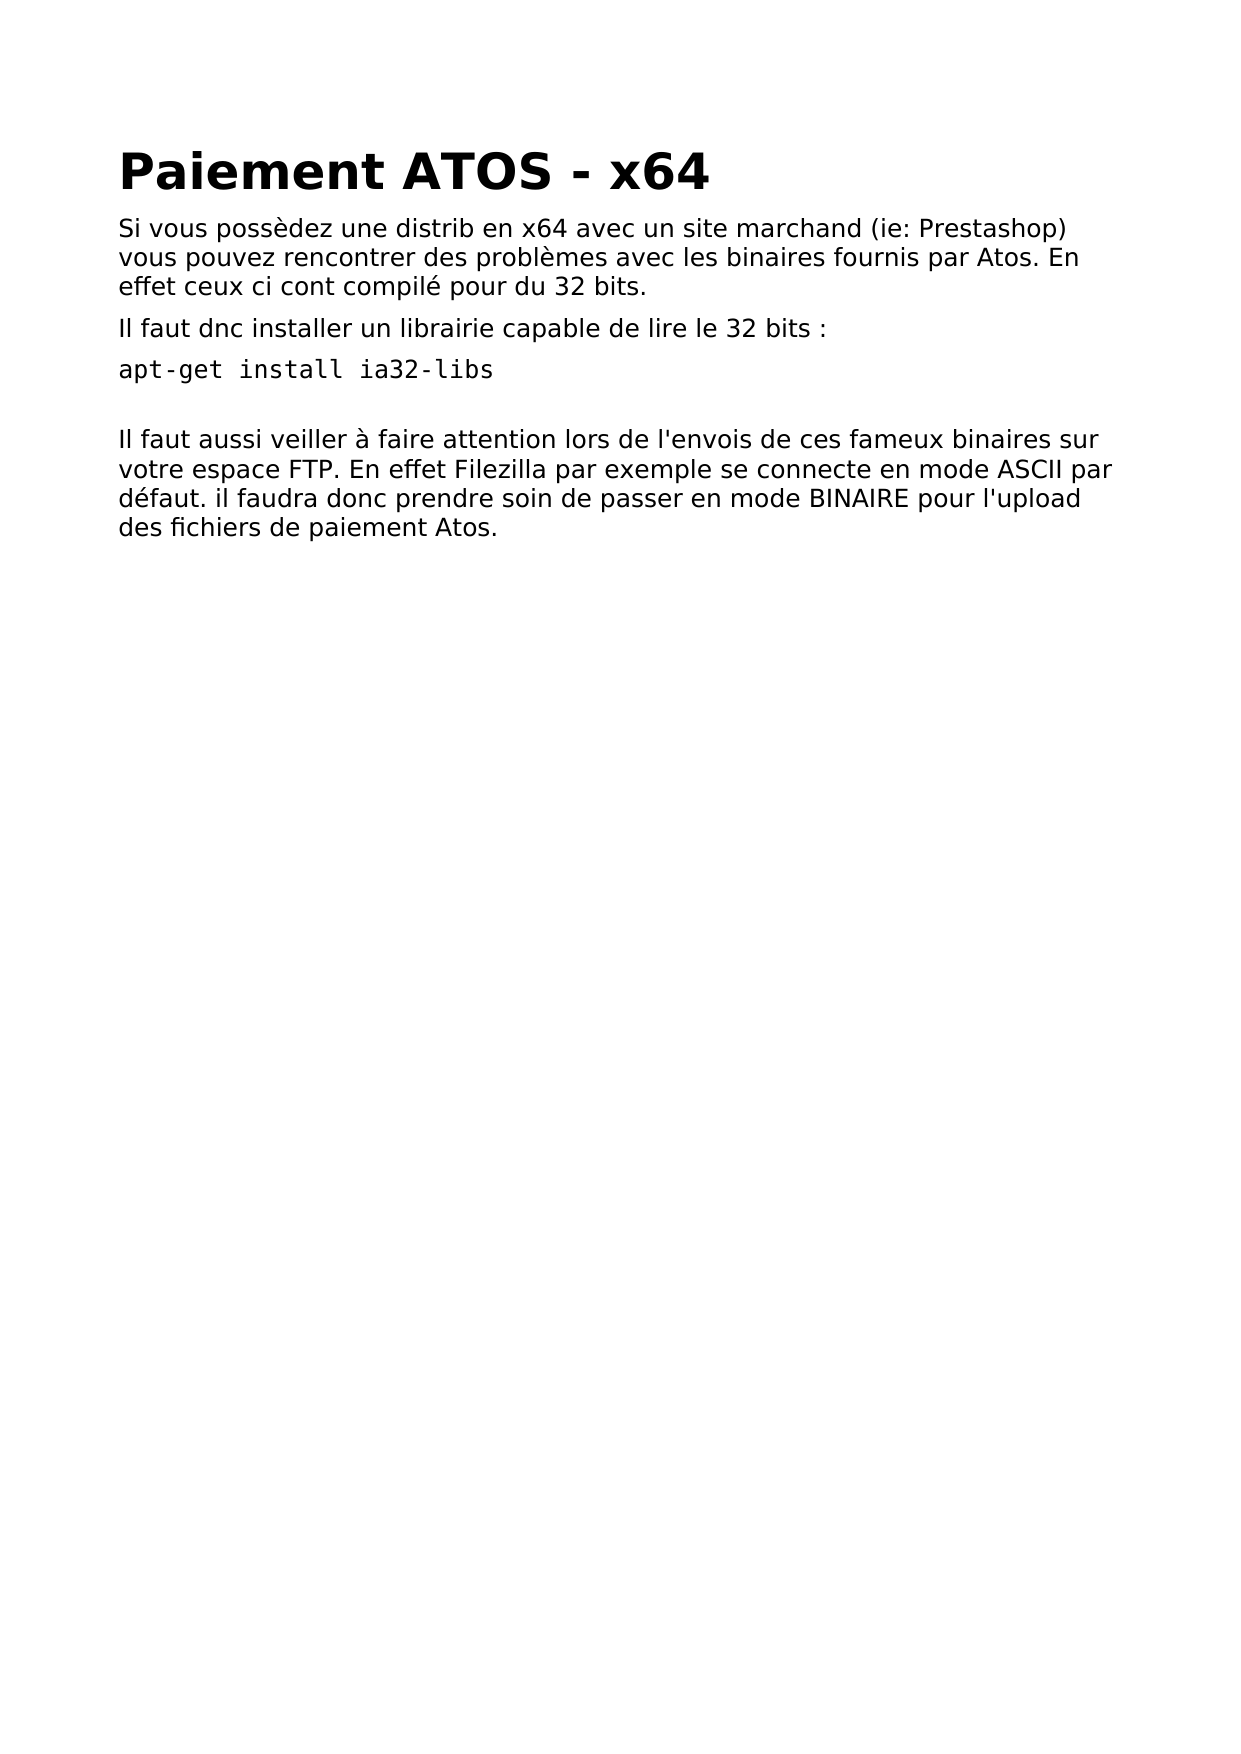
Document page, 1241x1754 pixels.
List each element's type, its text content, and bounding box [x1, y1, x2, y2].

subtitle Paiement ATOS - x64 [118, 143, 1122, 201]
text apt-get install ia32-libs [118, 356, 1122, 414]
text Si vous possèdez une distrib en x64 avec un site marchand (ie: Prestashop) vous pouvez rencontrer des problèmes avec les binaires fournis par Atos. En effet ceux ci cont compilé pour du 32 bits. [118, 214, 1122, 301]
text Il faut dnc installer un librairie capable de lire le 32 bits : [118, 314, 1122, 343]
text Il faut aussi veiller à faire attention lors de l'envois de ces fameux binaires sur votre espace FTP. En effet Filezilla par exemple se connecte en mode ASCII par défaut. il faudra donc prendre soin de passer en mode BINAIRE pour l'upload des fichiers de paiement Atos. [118, 426, 1122, 542]
